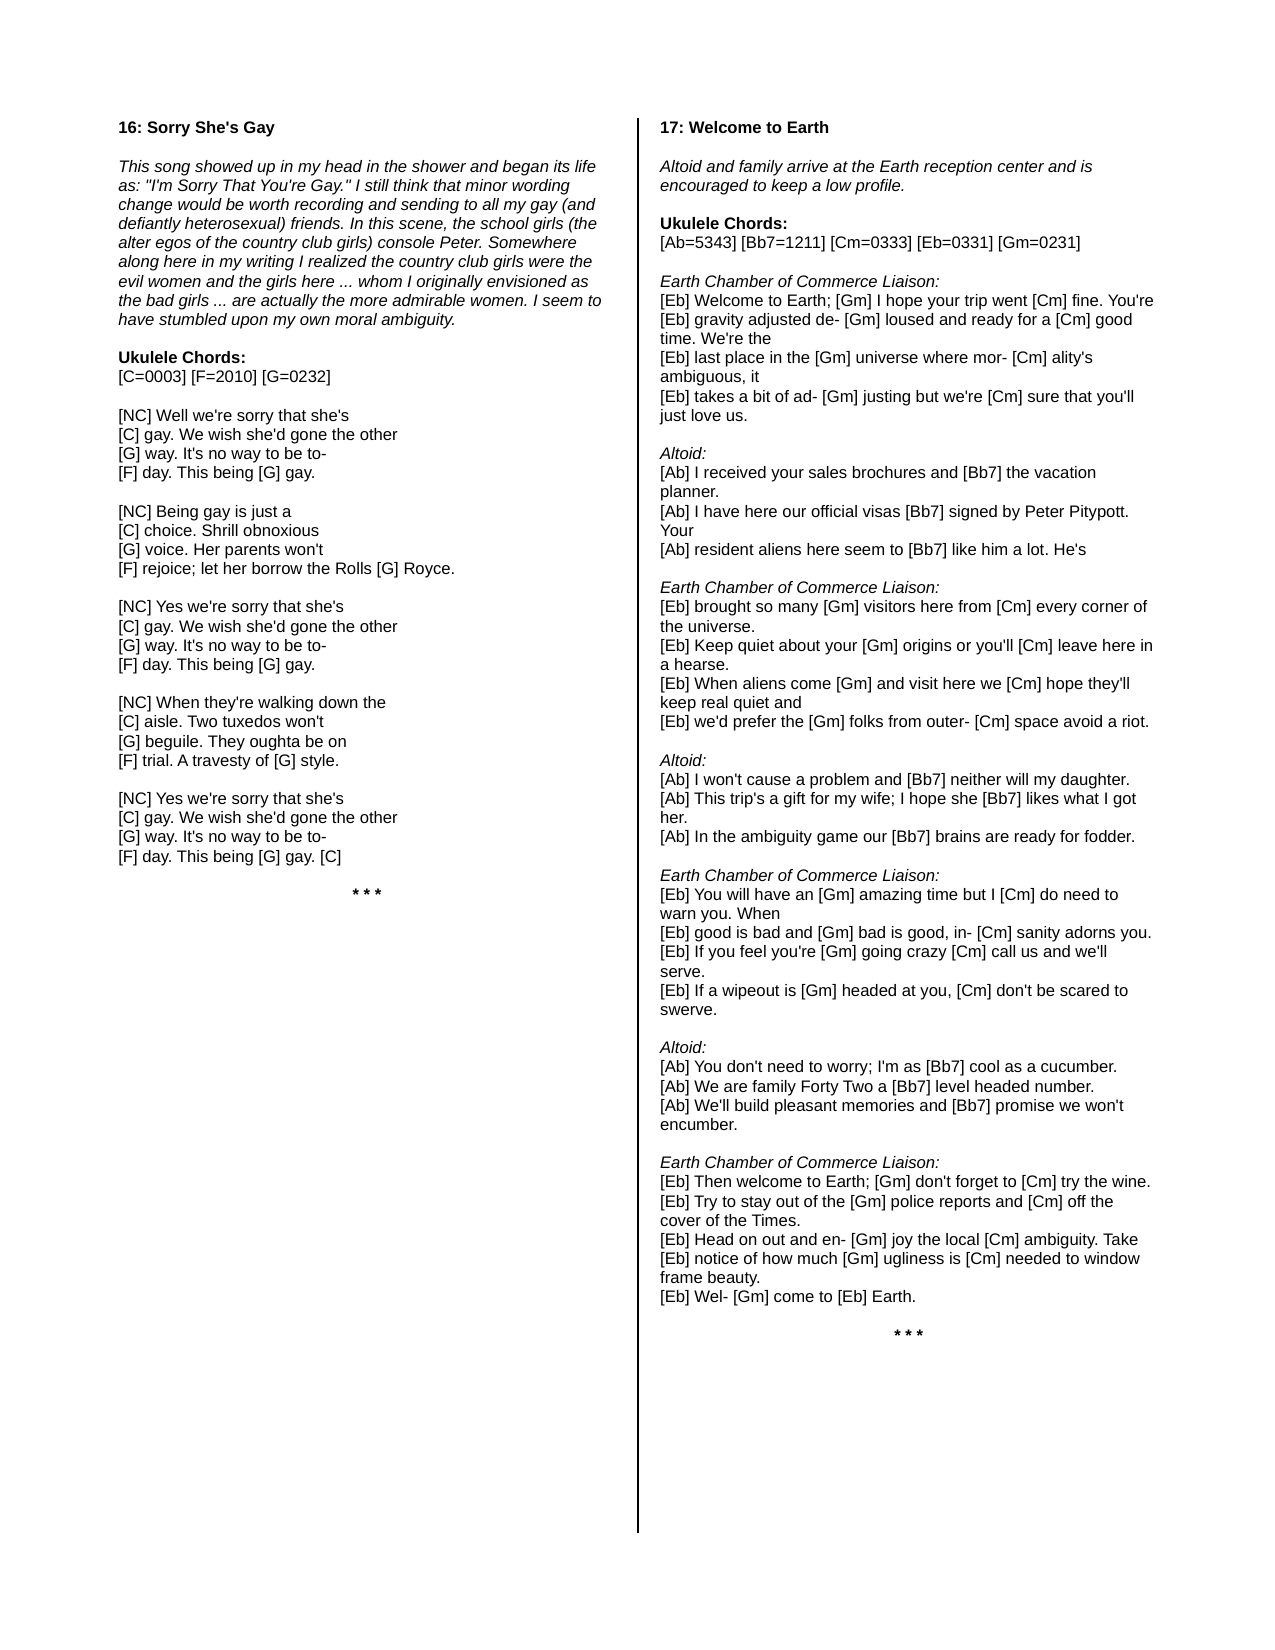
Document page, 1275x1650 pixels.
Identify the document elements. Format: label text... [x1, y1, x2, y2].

text Earth Chamber of Commerce Liaison: [660, 578, 1157, 597]
text Altoid and family arrive at the Earth reception center and is encouraged to keep a low profile. [660, 156, 1157, 195]
text [Ab] I won't cause a problem and [Bb7] neither will my daughter. [660, 770, 1157, 789]
text [F] rejoice; let her borrow the Rolls [G] Royce. [118, 559, 615, 578]
text [G] beguile. They oughta be on [118, 731, 615, 751]
text Altoid: [660, 1038, 1157, 1057]
text [C=0003] [F=2010] [G=0232] [118, 367, 615, 386]
text Ukulele Chords: [118, 348, 615, 367]
text Altoid: [660, 444, 1157, 463]
text [F] trial. A travesty of [G] style. [118, 751, 615, 770]
text * * * [118, 885, 615, 904]
text [G] way. It's no way to be to- [118, 444, 615, 463]
text [C] aisle. Two tuxedos won't [118, 712, 615, 731]
text [Ab] This trip's a gift for my wife; I hope she [Bb7] likes what I got her. [660, 789, 1157, 827]
text [C] gay. We wish she'd gone the other [118, 616, 615, 636]
text [Eb] If a wipeout is [Gm] headed at you, [Cm] don't be scared to swerve. [660, 981, 1157, 1019]
text [Eb] Keep quiet about your [Gm] origins or you'll [Cm] leave here in a hearse. [660, 636, 1157, 674]
text [F] day. This being [G] gay. [118, 655, 615, 674]
text [Eb] Wel- [Gm] come to [Eb] Earth. [660, 1287, 1157, 1306]
text [Eb] You will have an [Gm] amazing time but I [Cm] do need to warn you. When [660, 885, 1157, 923]
text [Eb] Head on out and en- [Gm] joy the local [Cm] ambiguity. Take [660, 1230, 1157, 1249]
text [NC] Well we're sorry that she's [118, 406, 615, 425]
text [Eb] notice of how much [Gm] ugliness is [Cm] needed to window frame beauty. [660, 1249, 1157, 1287]
text [C] choice. Shrill obnoxious [118, 521, 615, 540]
text [Eb] we'd prefer the [Gm] folks from outer- [Cm] space avoid a riot. [660, 712, 1157, 731]
text [Eb] Try to stay out of the [Gm] police reports and [Cm] off the cover of the Times. [660, 1191, 1157, 1230]
text Altoid: [660, 751, 1157, 770]
text Earth Chamber of Commerce Liaison: [660, 1153, 1157, 1172]
text [Eb] Then welcome to Earth; [Gm] don't forget to [Cm] try the wine. [660, 1172, 1157, 1191]
text [Ab] I have here our official visas [Bb7] signed by Peter Pitypott. Your [660, 501, 1157, 540]
text 17: Welcome to Earth [660, 118, 1157, 137]
text [Ab] You don't need to worry; I'm as [Bb7] cool as a cucumber. [660, 1057, 1157, 1076]
text [Eb] If you feel you're [Gm] going crazy [Cm] call us and we'll serve. [660, 942, 1157, 981]
text [NC] Yes we're sorry that she's [118, 789, 615, 808]
text [Ab] We are family Forty Two a [Bb7] level headed number. [660, 1076, 1157, 1096]
text [Eb] brought so many [Gm] visitors here from [Cm] every corner of the universe. [660, 597, 1157, 636]
text [C] gay. We wish she'd gone the other [118, 425, 615, 444]
text 16: Sorry She's Gay [118, 118, 615, 137]
text Earth Chamber of Commerce Liaison: [660, 866, 1157, 885]
text [Ab] resident aliens here seem to [Bb7] like him a lot. He's [660, 540, 1157, 559]
text [Ab] We'll build pleasant memories and [Bb7] promise we won't encumber. [660, 1096, 1157, 1134]
text [G] way. It's no way to be to- [118, 636, 615, 655]
text Earth Chamber of Commerce Liaison: [660, 271, 1157, 291]
text [Eb] good is bad and [Gm] bad is good, in- [Cm] sanity adorns you. [660, 923, 1157, 942]
text [G] voice. Her parents won't [118, 540, 615, 559]
text [F] day. This being [G] gay. [118, 463, 615, 482]
text [Ab] In the ambiguity game our [Bb7] brains are ready for fodder. [660, 827, 1157, 846]
text Ukulele Chords: [660, 214, 1157, 233]
text [F] day. This being [G] gay. [C] [118, 846, 615, 866]
text [G] way. It's no way to be to- [118, 827, 615, 846]
text [NC] Yes we're sorry that she's [118, 597, 615, 616]
text [Ab] I received your sales brochures and [Bb7] the vacation planner. [660, 463, 1157, 501]
text [Eb] When aliens come [Gm] and visit here we [Cm] hope they'll keep real quiet and [660, 674, 1157, 712]
text [Ab=5343] [Bb7=1211] [Cm=0333] [Eb=0331] [Gm=0231] [660, 233, 1157, 252]
text [NC] When they're walking down the [118, 693, 615, 712]
text [C] gay. We wish she'd gone the other [118, 808, 615, 827]
text [NC] Being gay is just a [118, 501, 615, 521]
text [Eb] last place in the [Gm] universe where mor- [Cm] ality's ambiguous, it [660, 348, 1157, 386]
text * * * [660, 1326, 1157, 1345]
text [Eb] takes a bit of ad- [Gm] justing but we're [Cm] sure that you'll just love us. [660, 386, 1157, 425]
text [Eb] Welcome to Earth; [Gm] I hope your trip went [Cm] fine. You're [660, 291, 1157, 310]
text [Eb] gravity adjusted de- [Gm] loused and ready for a [Cm] good time. We're the [660, 310, 1157, 348]
text This song showed up in my head in the shower and began its life as: "I'm Sorry That You're Gay." I still think that minor wording change would be worth recording and sending to all my gay (and defiantly heterosexual) friends. In this scene, the school girls (the alter egos of the country club girls) console Peter. Somewhere along here in my writing I realized the country club girls were the evil women and the girls here ... whom I originally envisioned as the bad girls ... are actually the more admirable women. I seem to have stumbled upon my own moral ambiguity. [118, 156, 615, 329]
